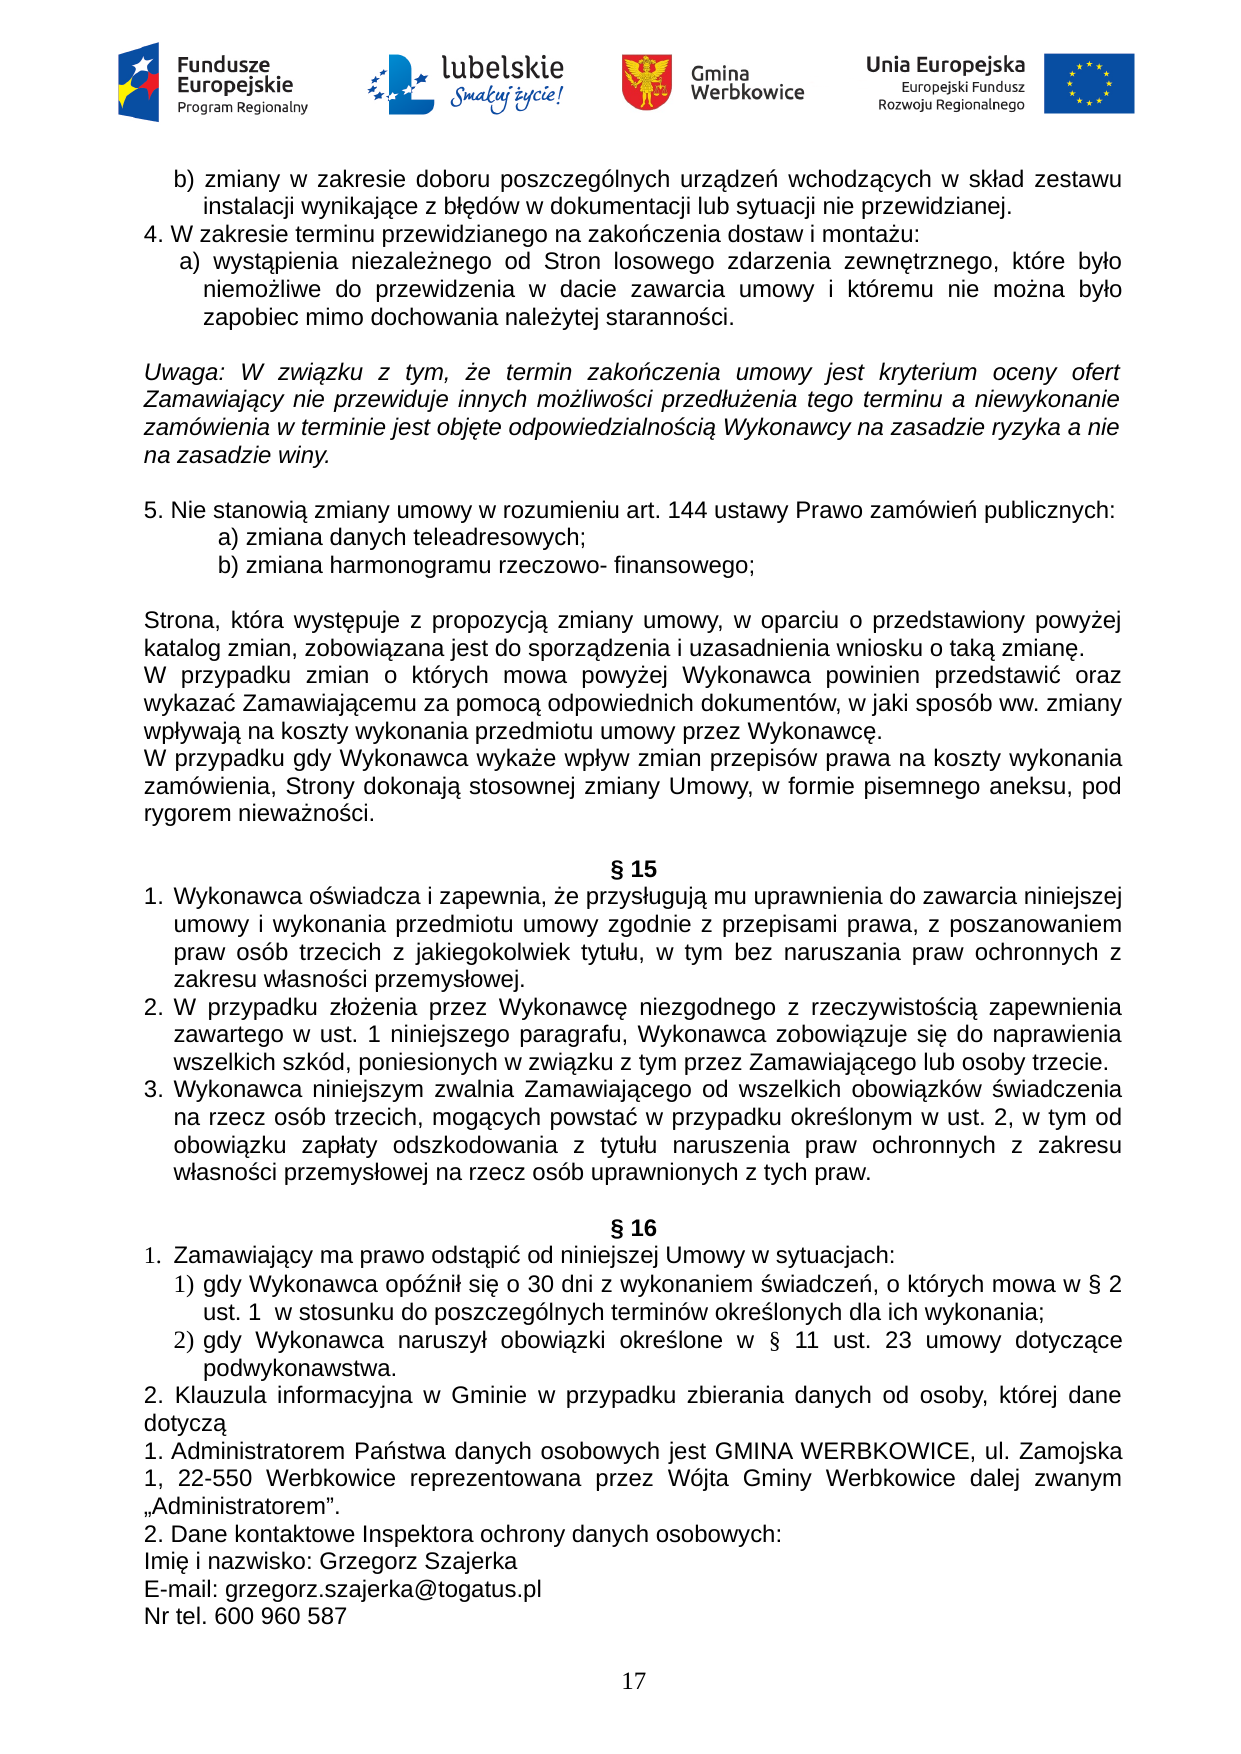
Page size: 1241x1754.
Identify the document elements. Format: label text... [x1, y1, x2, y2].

text 5. Nie stanowią zmiany umowy w rozumieniu art. 144 ustawy Prawo zamówień publicznych: [144, 496, 1123, 523]
text Uwaga: W związku z tym, że termin zakończenia umowy jest kryterium oceny ofert Zamawiający nie przewiduje innych możliwości przedłużenia tego terminu a niewykonanie zamówienia w terminie jest objęte odpowiedzialnością Wykonawcy na zasadzie ryzyka a nie na zasadzie winy. [144, 358, 1123, 468]
list gdy Wykonawca naruszył obowiązki określone w § 11 ust. 23 umowy dotyczące podwykonawstwa. [173, 1325, 1123, 1381]
list Zamawiający ma prawo odstąpić od niniejszej Umowy w sytuacjach: [144, 1241, 1123, 1269]
list gdy Wykonawca opóźnił się o 30 dni z wykonaniem świadczeń, o których mowa w § 2 ust. 1 w stosunku do poszczególnych terminów określonych dla ich wykonania; [173, 1269, 1123, 1325]
list Imię i nazwisko: Grzegorz Szajerka [144, 1547, 1123, 1575]
list 2. Klauzula informacyjna w Gminie w przypadku zbierania danych od osoby, której dane dotyczą [144, 1381, 1123, 1437]
text a) wystąpienia niezależnego od Stron losowego zdarzenia zewnętrznego, które było niemożliwe do przewidzenia w dacie zawarcia umowy i któremu nie można było zapobiec mimo dochowania należytej staranności. [179, 247, 1123, 330]
text Strona, która występuje z propozycją zmiany umowy, w oparciu o przedstawiony powyżej katalog zmian, zobowiązana jest do sporządzenia i uzasadnienia wniosku o taką zmianę. [144, 606, 1123, 661]
text b) zmiany w zakresie doboru poszczególnych urządzeń wchodzących w skład zestawu instalacji wynikające z błędów w dokumentacji lub sytuacji nie przewidzianej. [173, 164, 1123, 220]
text § 16 [144, 1213, 1123, 1241]
list Wykonawca oświadcza i zapewnia, że przysługują mu uprawnienia do zawarcia niniejszej umowy i wykonania przedmiotu umowy zgodnie z przepisami prawa, z poszanowaniem praw osób trzecich z jakiegokolwiek tytułu, w tym bez naruszania praw ochronnych z zakresu własności przemysłowej. [144, 882, 1123, 993]
list 1. Administratorem Państwa danych osobowych jest GMINA WERBKOWICE, ul. Zamojska 1, 22-550 Werbkowice reprezentowana przez Wójta Gminy Werbkowice dalej zwanym „Administratorem”. [144, 1437, 1123, 1519]
list Nr tel. 600 960 587 [144, 1602, 1123, 1630]
picture [101, 28, 1155, 137]
list Wykonawca niniejszym zwalnia Zamawiającego od wszelkich obowiązków świadczenia na rzecz osób trzecich, mogących powstać w przypadku określonym w ust. 2, w tym od obowiązku zapłaty odszkodowania z tytułu naruszenia praw ochronnych z zakresu własności przemysłowej na rzecz osób uprawnionych z tych praw. [144, 1075, 1123, 1186]
text W przypadku zmian o których mowa powyżej Wykonawca powinien przedstawić oraz wykazać Zamawiającemu za pomocą odpowiednich dokumentów, w jaki sposób ww. zmiany wpływają na koszty wykonania przedmiotu umowy przez Wykonawcę. [144, 661, 1123, 744]
text 4. W zakresie terminu przewidzianego na zakończenia dostaw i montażu: [144, 220, 1123, 247]
list 2. Dane kontaktowe Inspektora ochrony danych osobowych: [144, 1519, 1123, 1547]
text W przypadku gdy Wykonawca wykaże wpływ zmian przepisów prawa na koszty wykonania zamówienia, Strony dokonają stosownej zmiany Umowy, w formie pisemnego aneksu, pod rygorem nieważności. [144, 744, 1123, 827]
text b) zmiana harmonogramu rzeczowo- finansowego; [144, 551, 1123, 578]
text a) zmiana danych teleadresowych; [144, 523, 1123, 551]
list E-mail: grzegorz.szajerka@togatus.pl [144, 1575, 1123, 1602]
list W przypadku złożenia przez Wykonawcę niezgodnego z rzeczywistością zapewnienia zawartego w ust. 1 niniejszego paragrafu, Wykonawca zobowiązuje się do naprawienia wszelkich szkód, poniesionych w związku z tym przez Zamawiającego lub osoby trzecie. [144, 993, 1123, 1075]
text § 15 [144, 854, 1123, 882]
